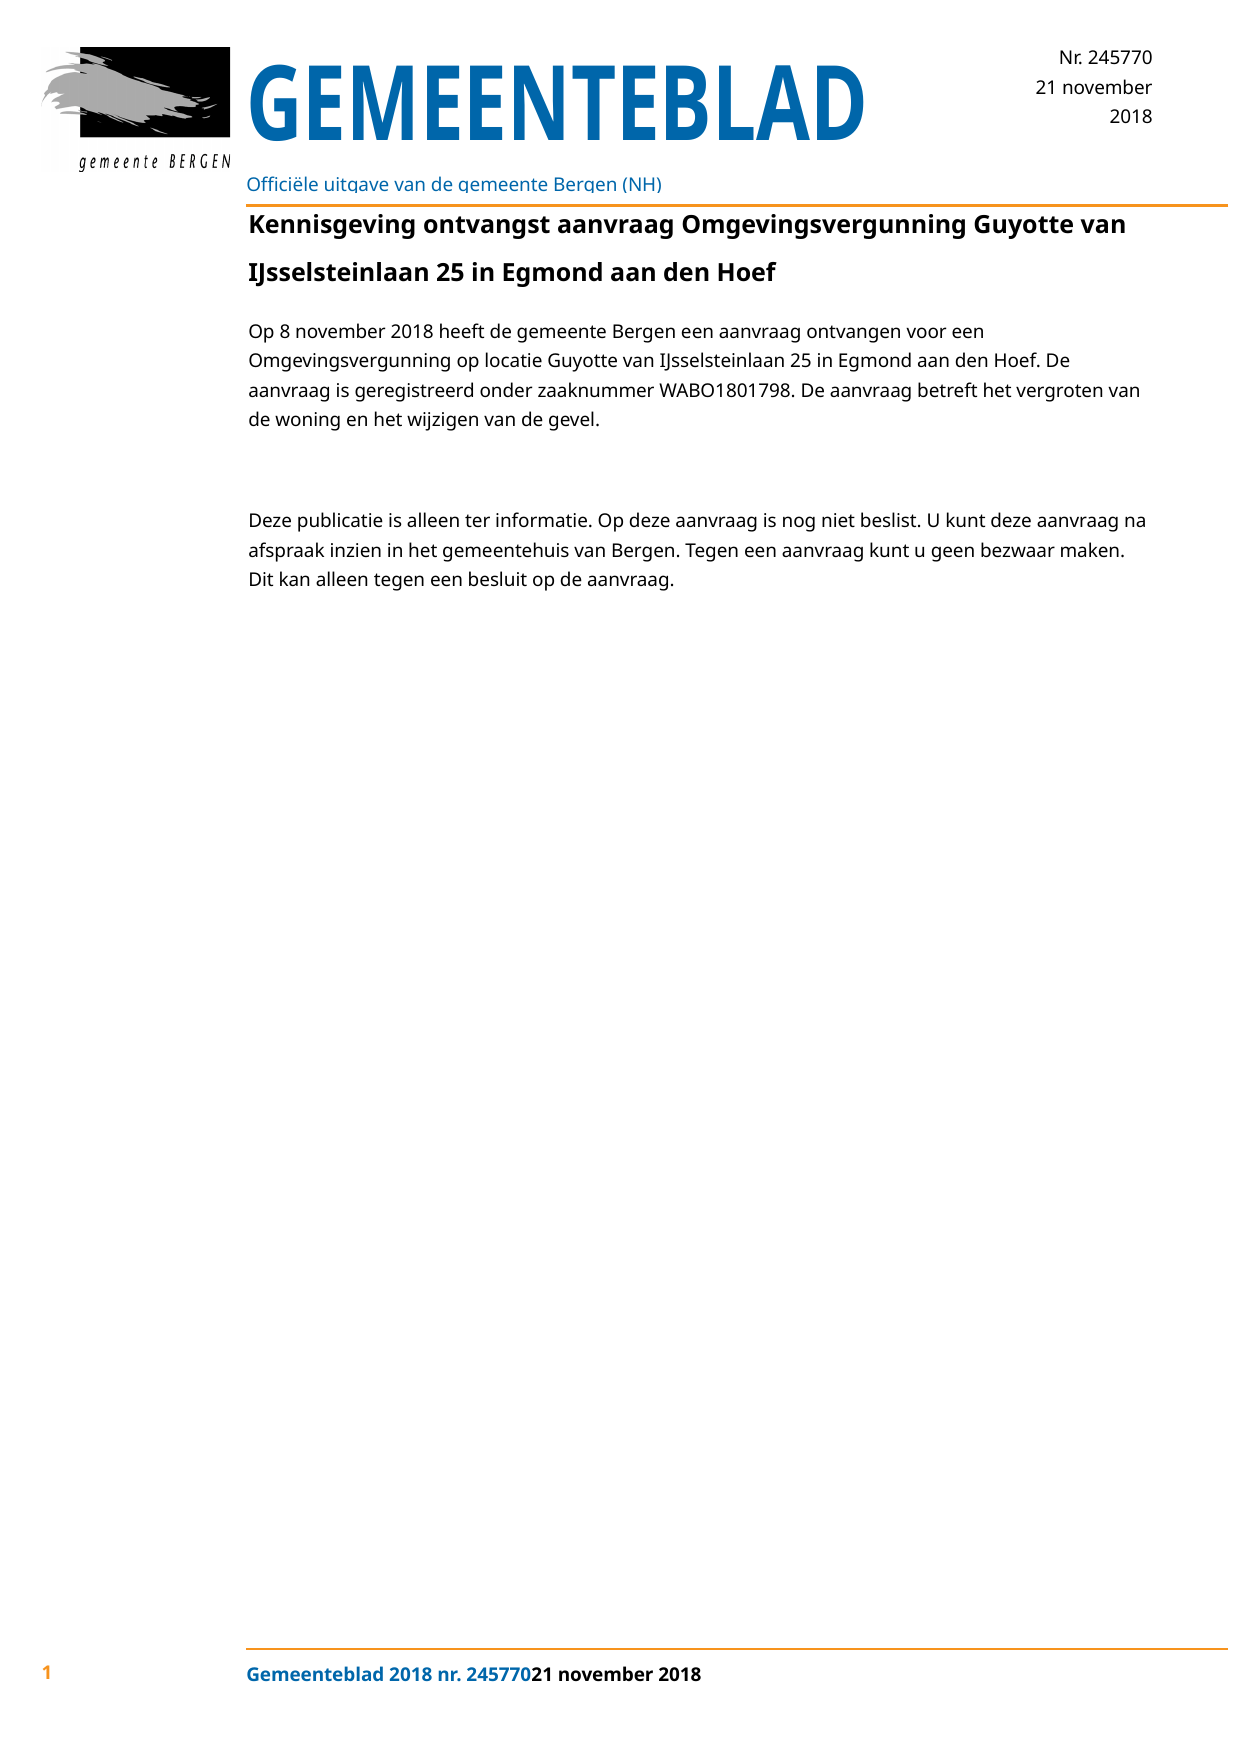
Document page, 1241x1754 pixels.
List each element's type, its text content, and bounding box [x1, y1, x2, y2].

text Op 8 november 2018 heeft de gemeente Bergen een aanvraag ontvangen voor een Omgevingsvergunning op locatie Guyotte van IJsselsteinlaan 25 in Egmond aan den Hoef. De aanvraag is geregistreerd onder zaaknummer WABO1801798. De aanvraag betreft het vergroten van de woning en het wijzigen van de gevel. [248, 318, 1152, 432]
text Kennisgeving ontvangst aanvraag Omgevingsvergunning Guyotte van IJsselsteinlaan 25 in Egmond aan den Hoef [248, 207, 1152, 288]
text Deze publicatie is alleen ter informatie. Op deze aanvraag is nog niet beslist. U kunt deze aanvraag na afspraak inzien in het gemeentehuis van Bergen. Tegen een aanvraag kunt u geen bezwaar maken. Dit kan alleen tegen een besluit op de aanvraag. [248, 507, 1152, 592]
picture [41, 47, 231, 172]
